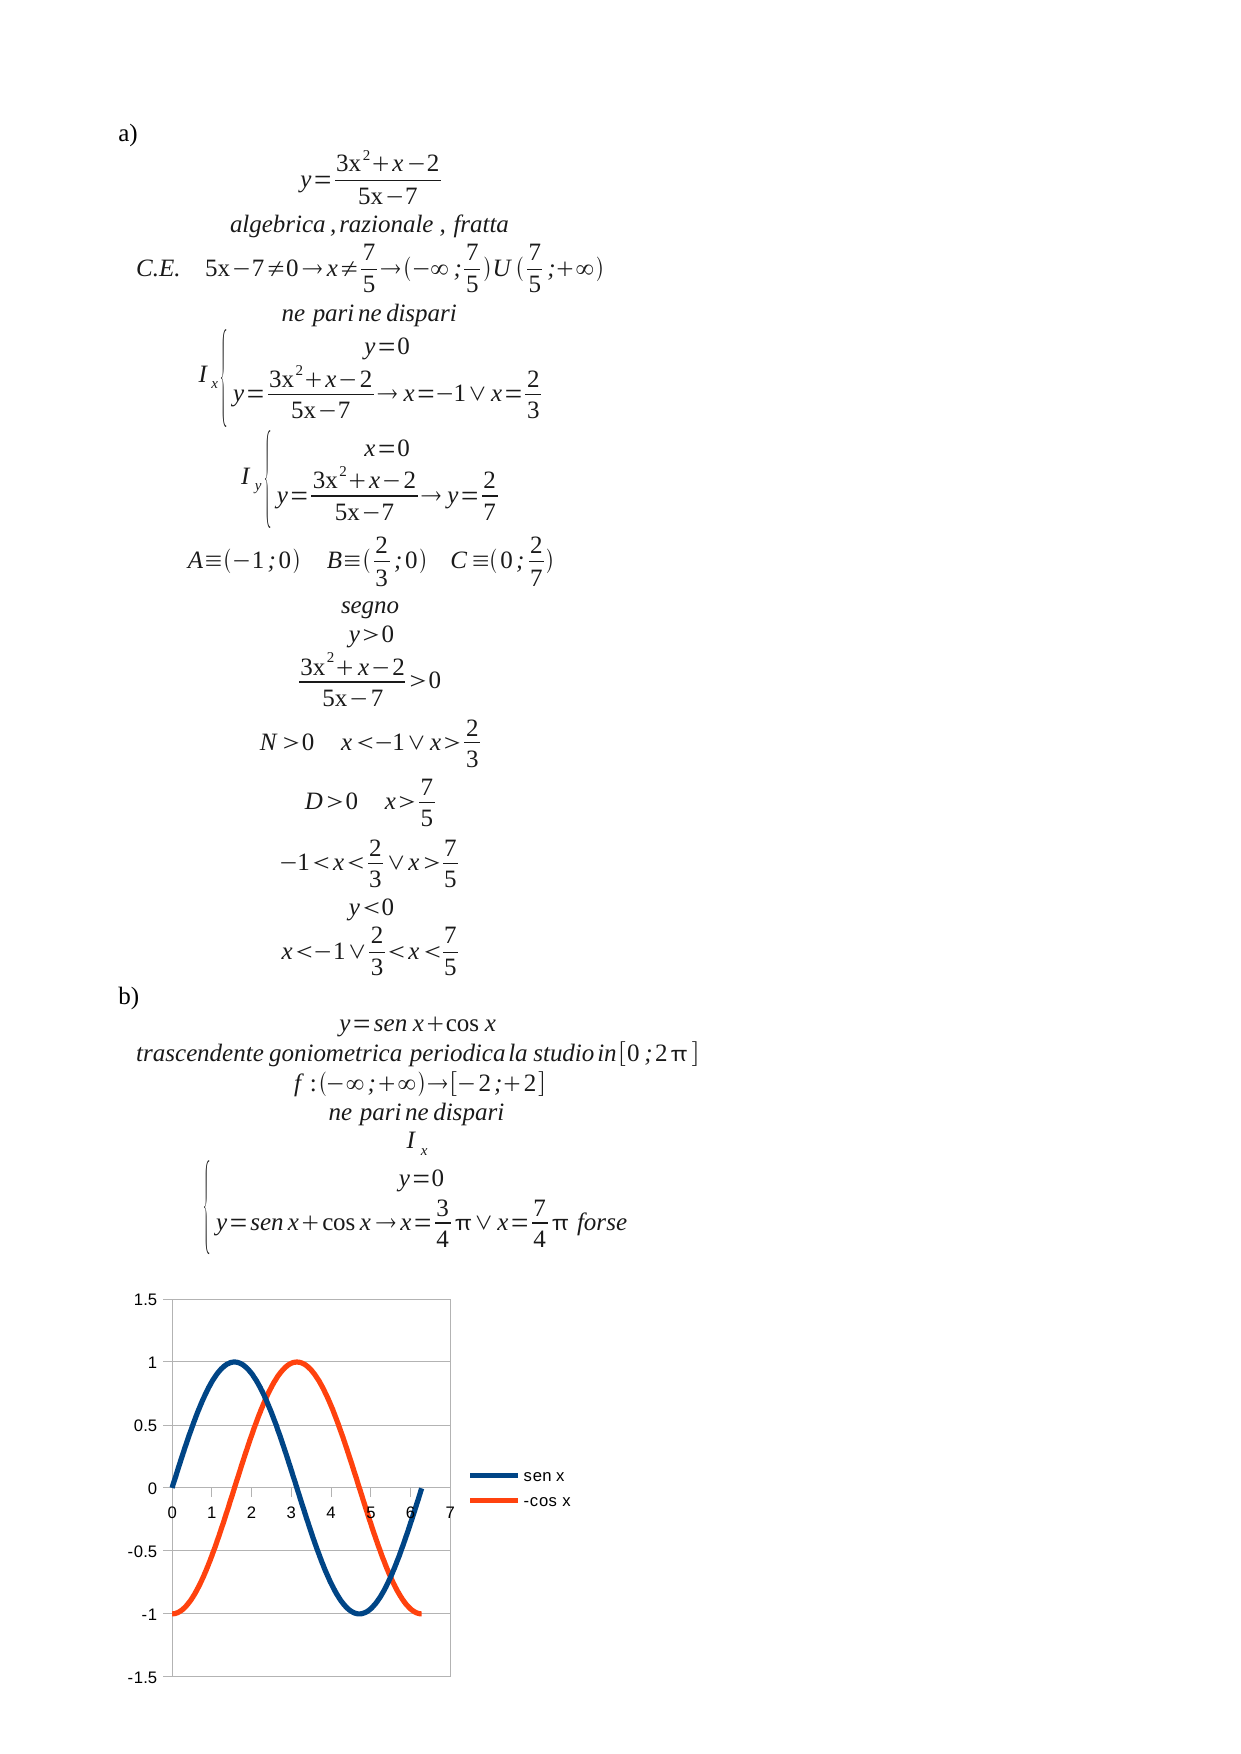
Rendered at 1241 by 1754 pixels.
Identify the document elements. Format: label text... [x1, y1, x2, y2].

text a) [118, 118, 1122, 147]
text b) [118, 981, 1122, 1010]
